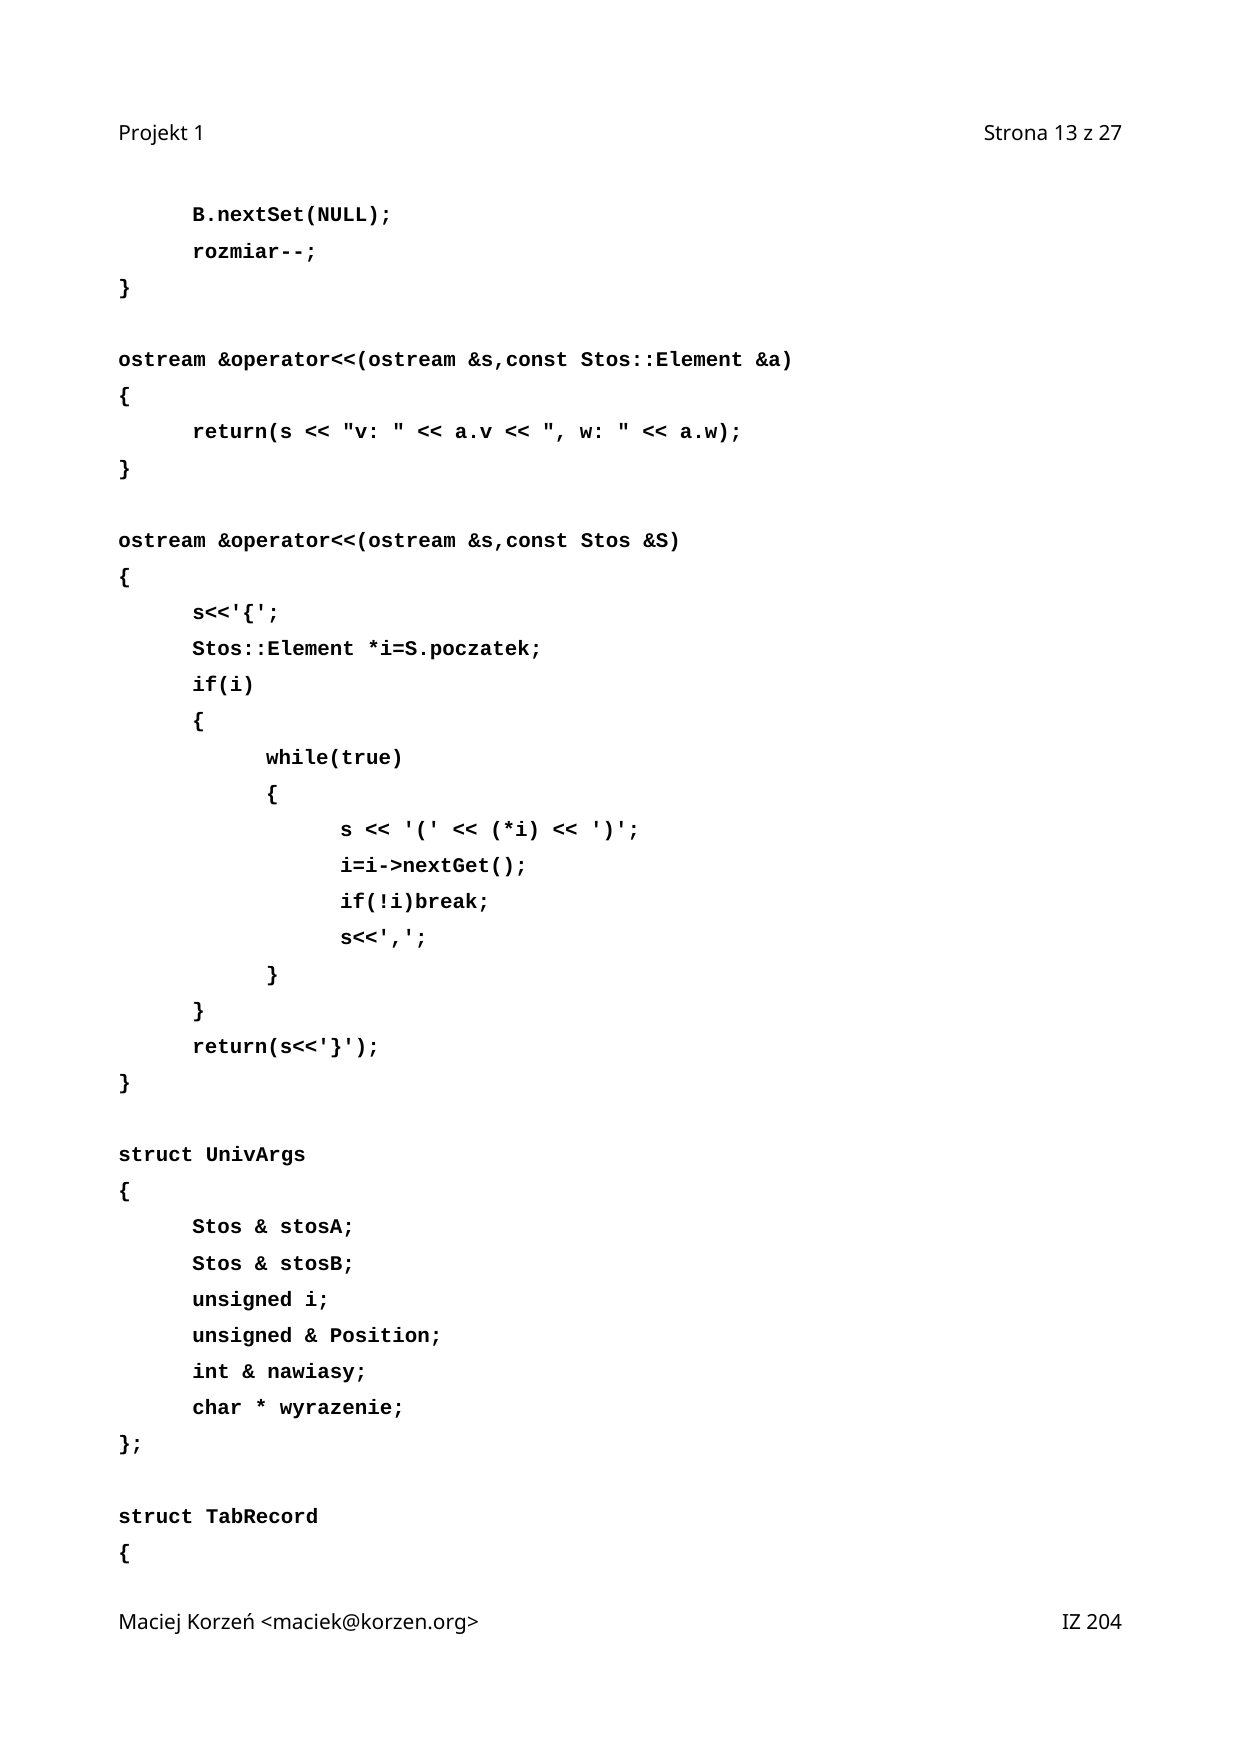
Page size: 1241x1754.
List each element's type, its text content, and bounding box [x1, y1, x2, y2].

text s<<'{'; [118, 602, 1122, 626]
text struct UnivArgs [118, 1144, 1122, 1168]
text return(s<<'}'); [118, 1036, 1122, 1059]
text while(true) [118, 747, 1122, 770]
text s << '(' << (*i) << ')'; [118, 819, 1122, 843]
text B.nextSet(NULL); [118, 204, 1122, 228]
text Stos & stosA; [118, 1217, 1122, 1240]
text } [118, 1072, 1122, 1096]
text } [118, 277, 1122, 300]
text Stos & stosB; [118, 1253, 1122, 1276]
text rozmiar--; [118, 241, 1122, 264]
text { [118, 783, 1122, 806]
text { [118, 385, 1122, 409]
text { [118, 1542, 1122, 1566]
text unsigned i; [118, 1289, 1122, 1312]
text ostream &operator<<(ostream &s,const Stos &S) [118, 530, 1122, 553]
text struct TabRecord [118, 1506, 1122, 1529]
text { [118, 1180, 1122, 1204]
text } [118, 457, 1122, 481]
text { [118, 566, 1122, 589]
text } [118, 1000, 1122, 1023]
text } [118, 963, 1122, 987]
text Stos::Element *i=S.poczatek; [118, 638, 1122, 662]
text i=i->nextGet(); [118, 855, 1122, 879]
text }; [118, 1433, 1122, 1457]
text if(!i)break; [118, 891, 1122, 915]
text ostream &operator<<(ostream &s,const Stos::Element &a) [118, 349, 1122, 373]
text { [118, 711, 1122, 734]
text return(s << "v: " << a.v << ", w: " << a.w); [118, 421, 1122, 445]
text unsigned & Position; [118, 1325, 1122, 1349]
text s<<','; [118, 927, 1122, 951]
text if(i) [118, 674, 1122, 698]
text char * wyrazenie; [118, 1397, 1122, 1421]
text int & nawiasy; [118, 1361, 1122, 1385]
